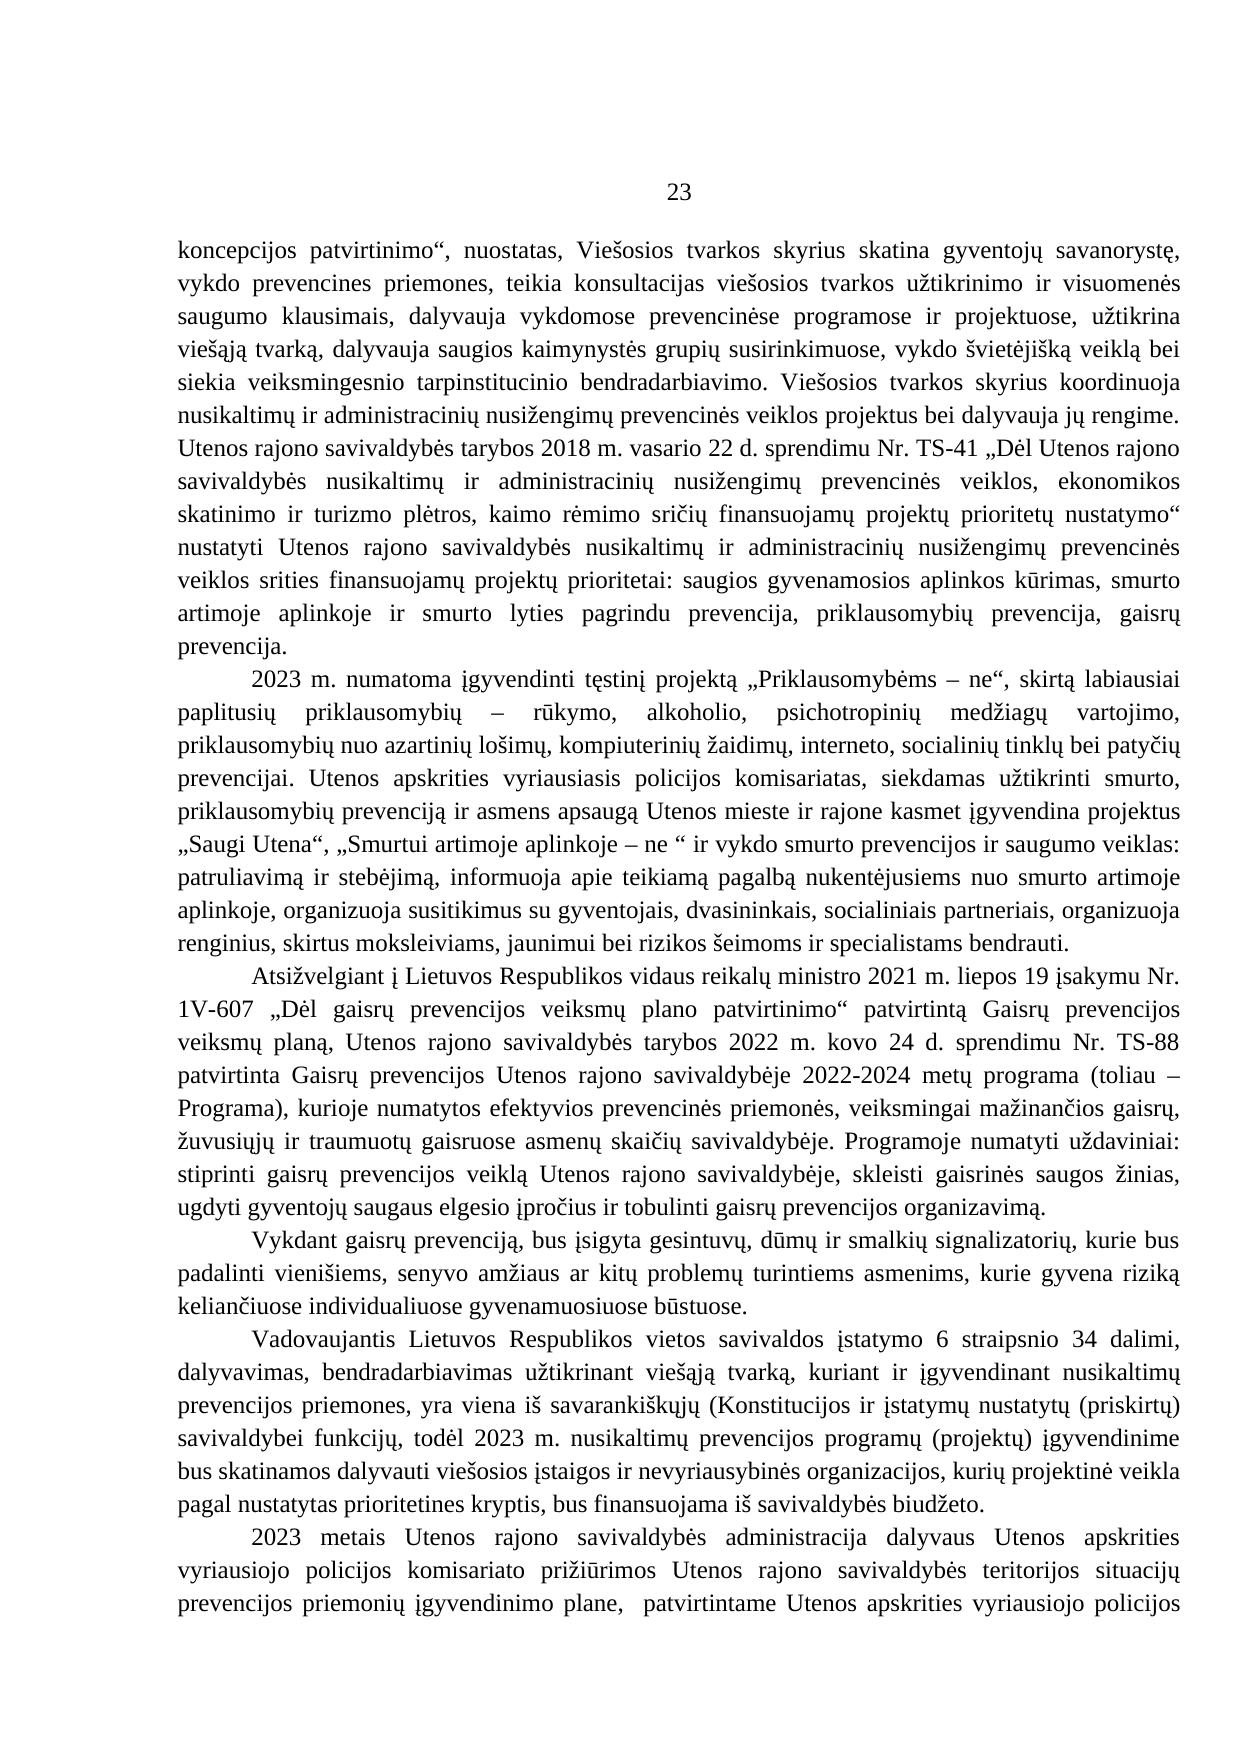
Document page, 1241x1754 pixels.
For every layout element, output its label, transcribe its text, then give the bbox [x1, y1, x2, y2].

text koncepcijos patvirtinimo“, nuostatas, Viešosios tvarkos skyrius skatina gyventojų savanorystę, vykdo prevencines priemones, teikia konsultacijas viešosios tvarkos užtikrinimo ir visuomenės saugumo klausimais, dalyvauja vykdomose prevencinėse programose ir projektuose, užtikrina viešąją tvarką, dalyvauja saugios kaimynystės grupių susirinkimuose, vykdo švietėjišką veiklą bei siekia veiksmingesnio tarpinstitucinio bendradarbiavimo. Viešosios tvarkos skyrius koordinuoja nusikaltimų ir administracinių nusižengimų prevencinės veiklos projektus bei dalyvauja jų rengime. Utenos rajono savivaldybės tarybos 2018 m. vasario 22 d. sprendimu Nr. TS-41 „Dėl Utenos rajono savivaldybės nusikaltimų ir administracinių nusižengimų prevencinės veiklos, ekonomikos skatinimo ir turizmo plėtros, kaimo rėmimo sričių finansuojamų projektų prioritetų nustatymo“ nustatyti Utenos rajono savivaldybės nusikaltimų ir administracinių nusižengimų prevencinės veiklos srities finansuojamų projektų prioritetai: saugios gyvenamosios aplinkos kūrimas, smurto artimoje aplinkoje ir smurto lyties pagrindu prevencija, priklausomybių prevencija, gaisrų prevencija. [177, 235, 1181, 660]
text Vykdant gaisrų prevenciją, bus įsigyta gesintuvų, dūmų ir smalkių signalizatorių, kurie bus padalinti vienišiems, senyvo amžiaus ar kitų problemų turintiems asmenims, kurie gyvena riziką keliančiuose individualiuose gyvenamuosiuose būstuose. [177, 1225, 1181, 1320]
text 2023 m. numatoma įgyvendinti tęstinį projektą „Priklausomybėms – ne“, skirtą labiausiai paplitusių priklausomybių – rūkymo, alkoholio, psichotropinių medžiagų vartojimo, priklausomybių nuo azartinių lošimų, kompiuterinių žaidimų, interneto, socialinių tinklų bei patyčių prevencijai. Utenos apskrities vyriausiasis policijos komisariatas, siekdamas užtikrinti smurto, priklausomybių prevenciją ir asmens apsaugą Utenos mieste ir rajone kasmet įgyvendina projektus „Saugi Utena“, „Smurtui artimoje aplinkoje – ne “ ir vykdo smurto prevencijos ir saugumo veiklas: patruliavimą ir stebėjimą, informuoja apie teikiamą pagalbą nukentėjusiems nuo smurto artimoje aplinkoje, organizuoja susitikimus su gyventojais, dvasininkais, socialiniais partneriais, organizuoja renginius, skirtus moksleiviams, jaunimui bei rizikos šeimoms ir specialistams bendrauti. [177, 664, 1181, 957]
text 2023 metais Utenos rajono savivaldybės administracija dalyvaus Utenos apskrities vyriausiojo policijos komisariato prižiūrimos Utenos rajono savivaldybės teritorijos situacijų prevencijos priemonių įgyvendinimo plane, patvirtintame Utenos apskrities vyriausiojo policijos [177, 1522, 1181, 1617]
text Atsižvelgiant į Lietuvos Respublikos vidaus reikalų ministro 2021 m. liepos 19 įsakymu Nr. 1V-607 „Dėl gaisrų prevencijos veiksmų plano patvirtinimo“ patvirtintą Gaisrų prevencijos veiksmų planą, Utenos rajono savivaldybės tarybos 2022 m. kovo 24 d. sprendimu Nr. TS-88 patvirtinta Gaisrų prevencijos Utenos rajono savivaldybėje 2022-2024 metų programa (toliau – Programa), kurioje numatytos efektyvios prevencinės priemonės, veiksmingai mažinančios gaisrų, žuvusiųjų ir traumuotų gaisruose asmenų skaičių savivaldybėje. Programoje numatyti uždaviniai: stiprinti gaisrų prevencijos veiklą Utenos rajono savivaldybėje, skleisti gaisrinės saugos žinias, ugdyti gyventojų saugaus elgesio įpročius ir tobulinti gaisrų prevencijos organizavimą. [177, 961, 1181, 1221]
text Vadovaujantis Lietuvos Respublikos vietos savivaldos įstatymo 6 straipsnio 34 dalimi, dalyvavimas, bendradarbiavimas užtikrinant viešąją tvarką, kuriant ir įgyvendinant nusikaltimų prevencijos priemones, yra viena iš savarankiškųjų (Konstitucijos ir įstatymų nustatytų (priskirtų) savivaldybei funkcijų, todėl 2023 m. nusikaltimų prevencijos programų (projektų) įgyvendinime bus skatinamos dalyvauti viešosios įstaigos ir nevyriausybinės organizacijos, kurių projektinė veikla pagal nustatytas prioritetines kryptis, bus finansuojama iš savivaldybės biudžeto. [177, 1324, 1181, 1518]
